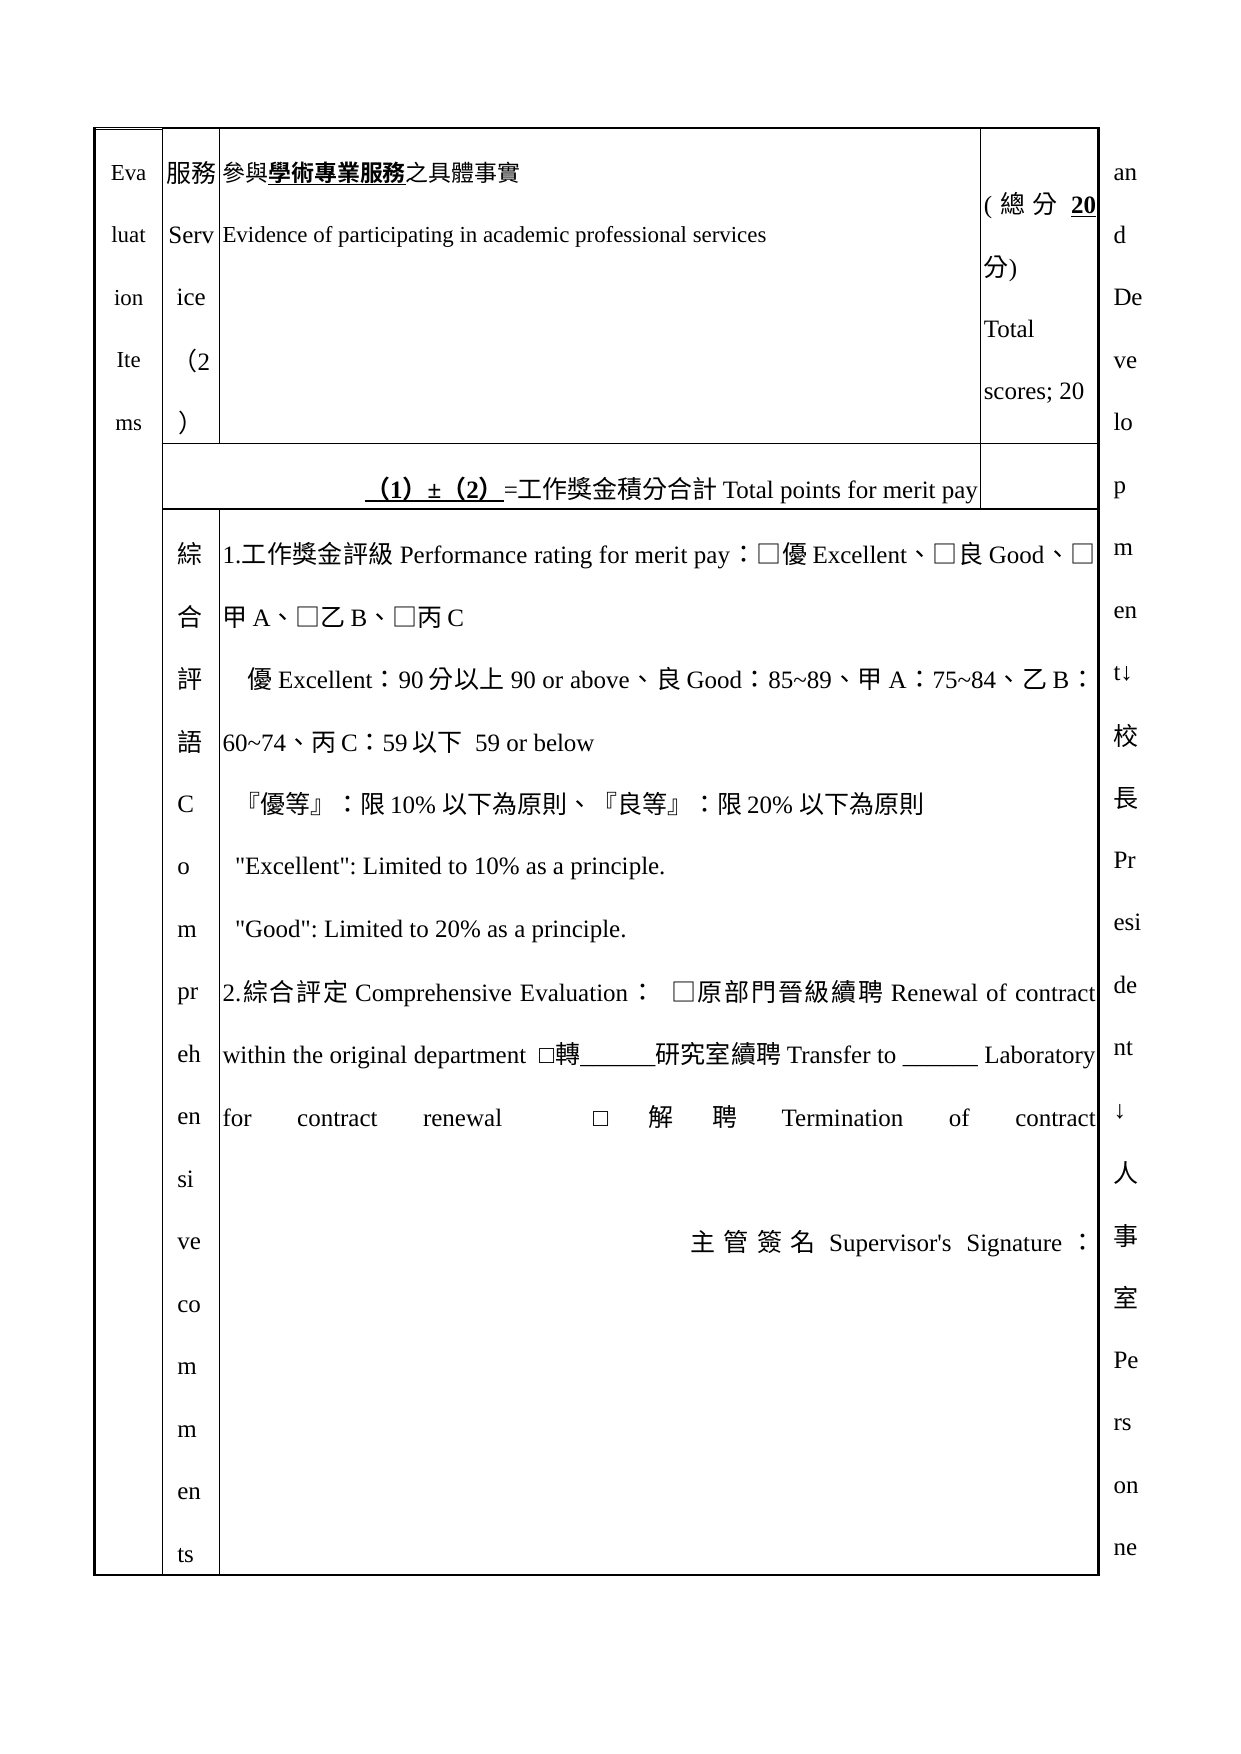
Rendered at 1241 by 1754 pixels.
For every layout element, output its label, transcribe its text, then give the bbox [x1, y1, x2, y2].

table_cell 服務Service（2） [163, 129, 219, 443]
table_cell 1.工作獎金評級Performance rating for merit pay：□優Excellent、□良Good、□甲A、□乙B、□丙C 優Excellent：90分以上90 or above、良Good：85~89、甲A：75~84、乙B：60~74、丙C：59以下 59 or below 『優等』：限10% 以下為原則、『良等』：限20% 以下為原則 "Excellent": Limited to 10% as a principle. "Good": Limited to 20% as a principle. 2.綜合評定Comprehensive Evaluation： □原部門晉級續聘Renewal of contract within the original department □轉______研究室續聘Transfer to ______ Laboratory for contract renewal □解聘Termination of contract 主管簽名Supervisor's Signature： [220, 510, 1097, 1574]
table_cell 綜合評語Comprehensive comments [163, 510, 219, 1574]
table_cell (總分20分) Total scores; 20 [981, 129, 1097, 443]
table_cell （1）±（2）=工作獎金積分合計Total points for merit pay [163, 444, 980, 508]
table_cell 參與學術專業服務之具體事實 Evidence of participating in academic professional services [220, 129, 980, 443]
table_cell Evaluation Items [96, 130, 162, 1574]
table_header and Development↓校長President↓人事室Personne [1100, 127, 1158, 1574]
table_cell [981, 444, 1097, 508]
